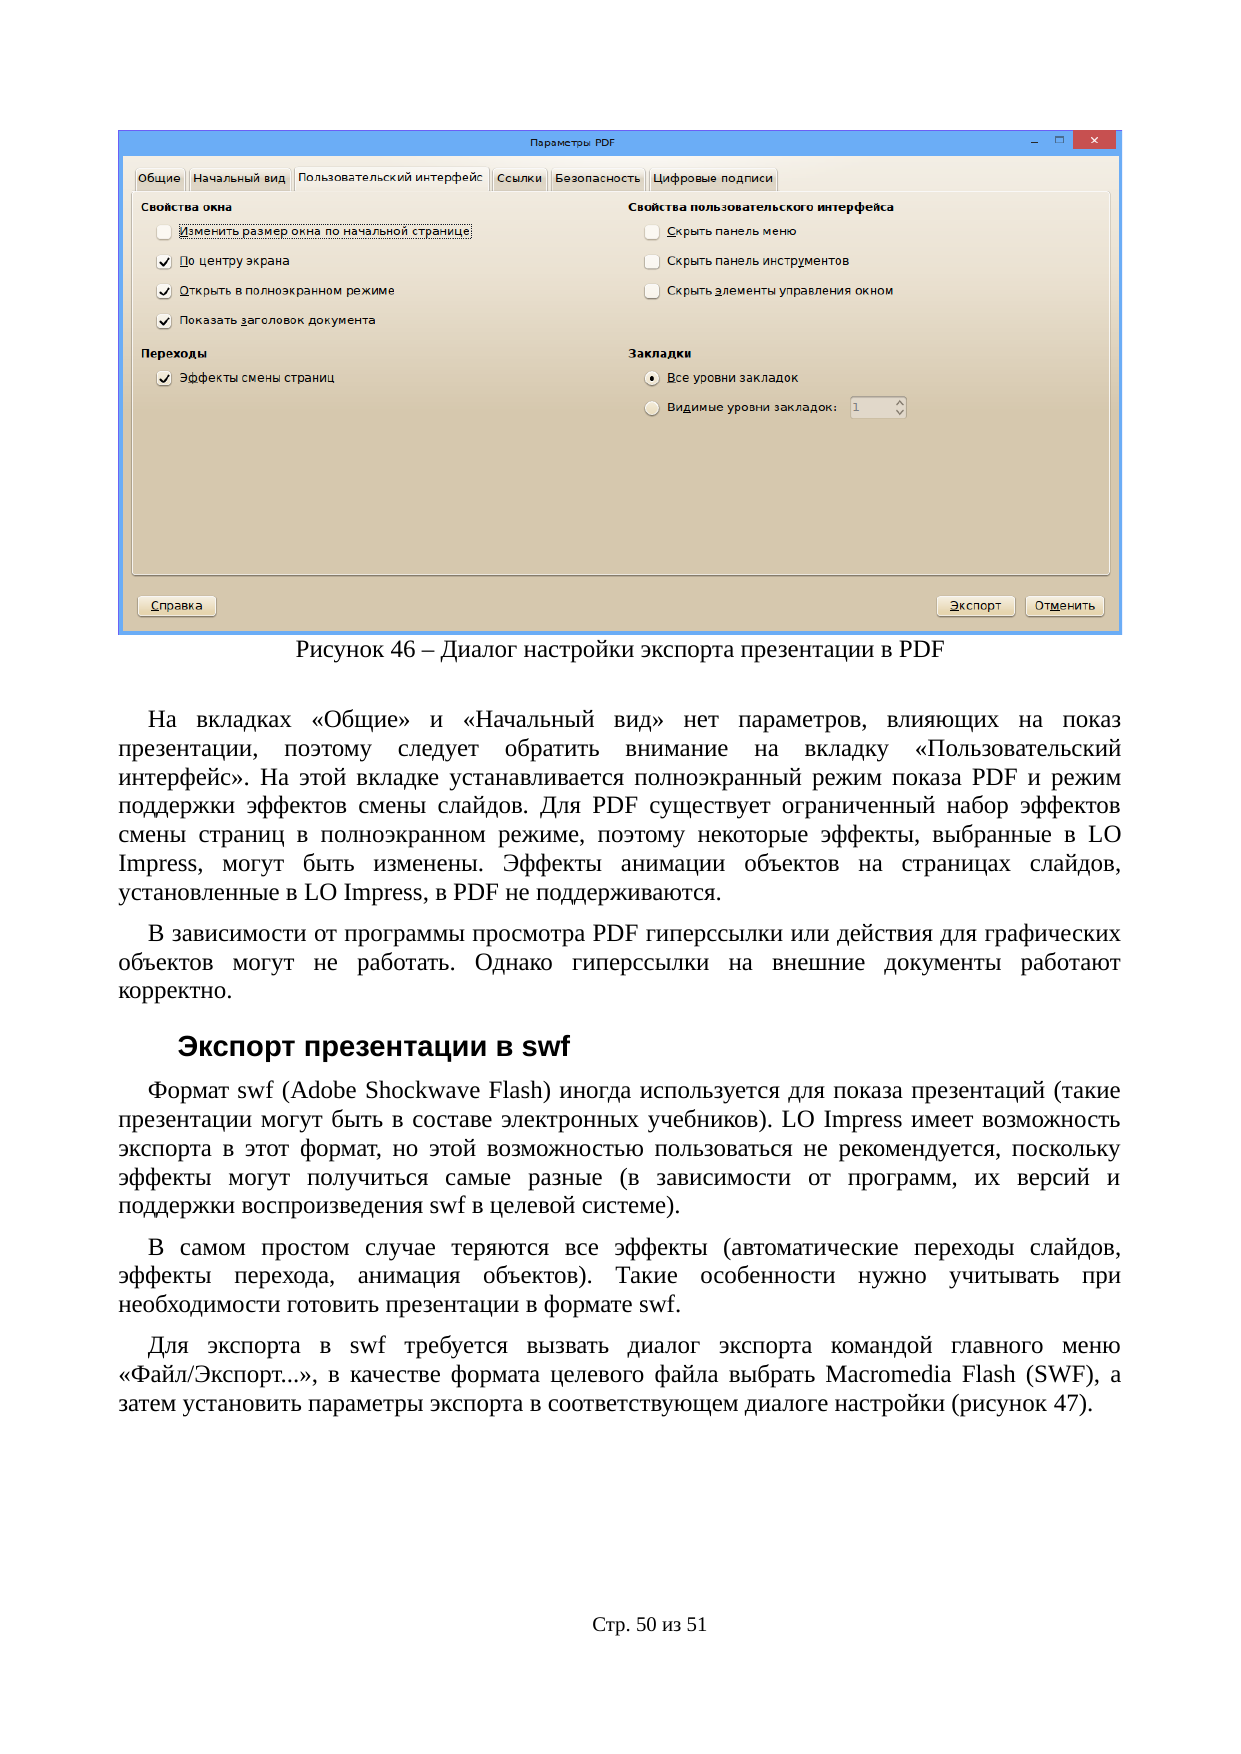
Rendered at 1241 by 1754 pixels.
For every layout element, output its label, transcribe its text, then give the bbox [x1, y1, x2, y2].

text Формат swf (Adobe Shockwave Flash) иногда используется для показа презентаций (такие презентации могут быть в составе электронных учебников). LO Impress имеет возможность экспорта в этот формат, но этой возможностью пользоваться не рекомендуется, поскольку эффекты могут получиться самые разные (в зависимости от программ, их версий и поддержки воспроизведения swf в целевой системе). [118, 1075, 1122, 1219]
picture [118, 130, 1123, 635]
text На вкладках «Общие» и «Начальный вид» нет параметров, влияющих на показ презентации, поэтому следует обратить внимание на вкладку «Пользовательский интерфейс». На этой вкладке устанавливается полноэкранный режим показа PDF и режим поддержки эффектов смены слайдов. Для PDF существует ограниченный набор эффектов смены страниц в полноэкранном режиме, поэтому некоторые эффекты, выбранные в LO Impress, могут быть изменены. Эффекты анимации объектов на страницах слайдов, установленные в LO Impress, в PDF не поддерживаются. [118, 704, 1122, 906]
text В зависимости от программы просмотра PDF гиперссылки или действия для графических объектов могут не работать. Однако гиперссылки на внешние документы работают корректно. [118, 918, 1122, 1004]
subtitle Экспорт презентации в swf [118, 1029, 1122, 1063]
text Для экспорта в swf требуется вызвать диалог экспорта командой главного меню «Файл/Экспорт...», в качестве формата целевого файла выбрать Macromedia Flash (SWF), а затем установить параметры экспорта в соответствующем диалоге настройки (рисунок 47). [118, 1330, 1122, 1417]
text Рисунок 46 – Диалог настройки экспорта презентации в PDF [118, 635, 1122, 663]
text В самом простом случае теряются все эффекты (автоматические переходы слайдов, эффекты перехода, анимация объектов). Такие особенности нужно учитывать при необходимости готовить презентации в формате swf. [118, 1232, 1122, 1318]
